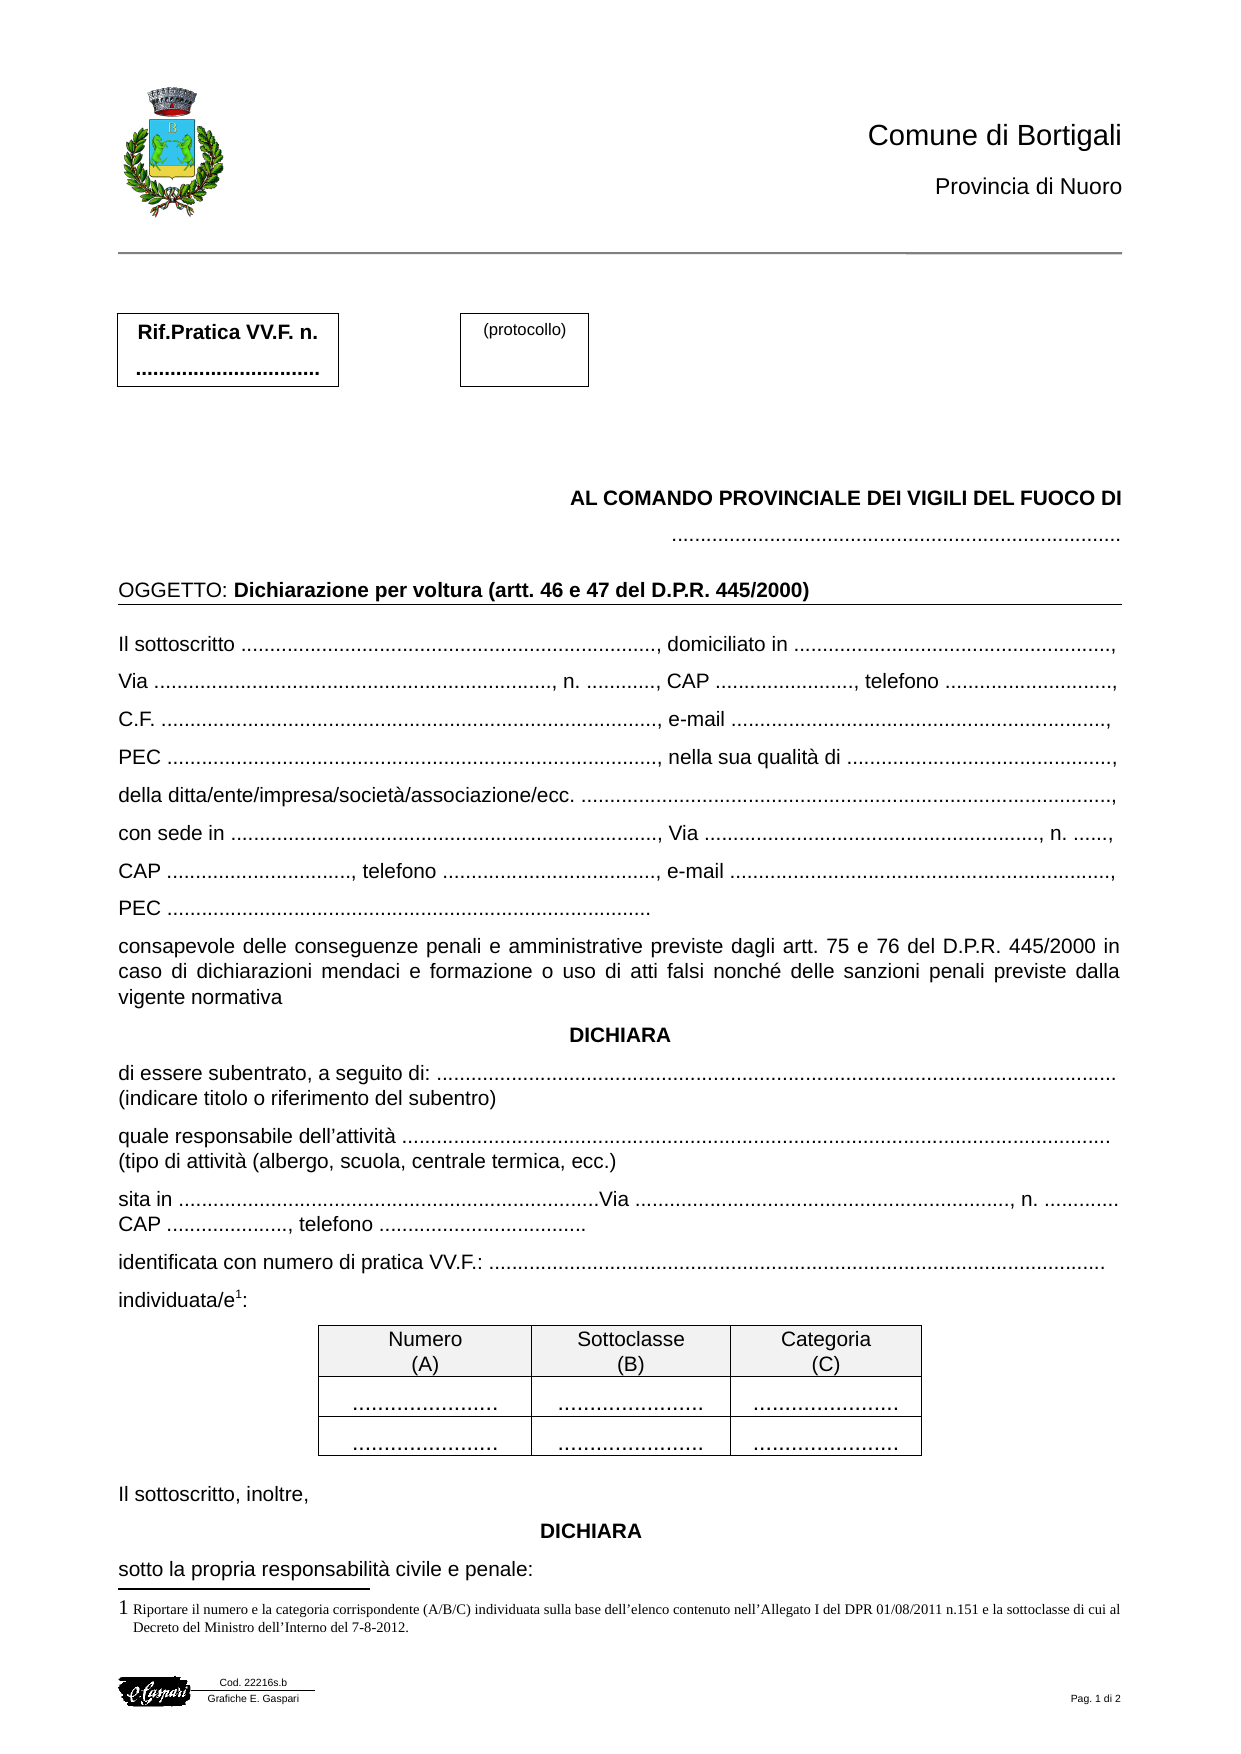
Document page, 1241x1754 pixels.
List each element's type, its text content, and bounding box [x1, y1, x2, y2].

text Via ....................................................................., n. ............, CAP ........................, telefono ............................., [118, 669, 1122, 693]
text AL COMANDO PROVINCIALE DEI VIGILI DEL FUOCO DI [118, 486, 1122, 509]
text Il sottoscritto ........................................................................, domiciliato in ......................................................., [118, 632, 1122, 656]
text PEC .................................................................................... [118, 896, 1122, 920]
table_header (protocollo) [461, 314, 588, 386]
text consapevole delle conseguenze penali e amministrative previste dagli artt. 75 e 76 del D.P.R. 445/2000 in caso di dichiarazioni mendaci e formazione o uso di atti falsi nonché delle sanzioni penali previste dalla vigente normativa [118, 934, 1122, 1009]
text identificata con numero di pratica VV.F.: ........................................................................................................... [118, 1250, 1122, 1274]
table_header Rif.Pratica VV.F. n. ................................ [118, 314, 338, 386]
table_header Sottoclasse (B) [532, 1326, 730, 1376]
text DICHIARA [118, 1022, 1122, 1046]
text .............................................................................. [118, 522, 1122, 546]
table_cell ....................... [731, 1377, 921, 1416]
text DICHIARA [118, 1519, 1064, 1543]
table_cell ....................... [319, 1377, 531, 1416]
table_header Categoria (C) [731, 1326, 921, 1376]
text PEC ....................................................................................., nella sua qualità di .............................................., [118, 745, 1122, 769]
text con sede in .........................................................................., Via .........................................................., n. ......, [118, 821, 1122, 844]
table_cell ....................... [532, 1377, 730, 1416]
text C.F. ......................................................................................, e-mail ................................................................., [118, 707, 1122, 731]
table_header [339, 313, 460, 386]
text OGGETTO: Dichiarazione per voltura (artt. 46 e 47 del D.P.R. 445/2000) [118, 578, 1122, 604]
picture [117, 1675, 191, 1707]
text Il sottoscritto, inoltre, [118, 1481, 1063, 1505]
table_cell ....................... [319, 1417, 531, 1455]
text Riportare il numero e la categoria corrispondente (A/B/C) individuata sulla base dell’elenco contenuto nell’Allegato I del DPR 01/08/2011 n.151 e la sottoclasse di cui al Decreto del Ministro dell’Interno del 7-8-2012. [118, 1595, 1122, 1636]
text sita in .........................................................................Via ................................................................., n. ............. CAP ....................., telefono .................................... [118, 1187, 1122, 1236]
text Comune di Bortigali [224, 118, 1122, 152]
text Provincia di Nuoro [224, 173, 1122, 200]
text sotto la propria responsabilità civile e penale: [118, 1557, 1107, 1581]
text individuata/e: [118, 1287, 1122, 1311]
picture [122, 87, 224, 219]
table_cell ....................... [532, 1417, 730, 1455]
text quale responsabile dell’attività ........................................................................................................................... (tipo di attività (albergo, scuola, centrale termica, ecc.) [118, 1123, 1122, 1173]
text di essere subentrato, a seguito di: ...................................................................................................................... (indicare titolo o riferimento del subentro) [118, 1060, 1122, 1109]
table_cell ....................... [731, 1417, 921, 1455]
text della ditta/ente/impresa/società/associazione/ecc. ............................................................................................, [118, 783, 1122, 807]
table_header Numero (A) [319, 1326, 531, 1376]
text CAP ................................, telefono ....................................., e-mail .................................................................., [118, 858, 1122, 882]
